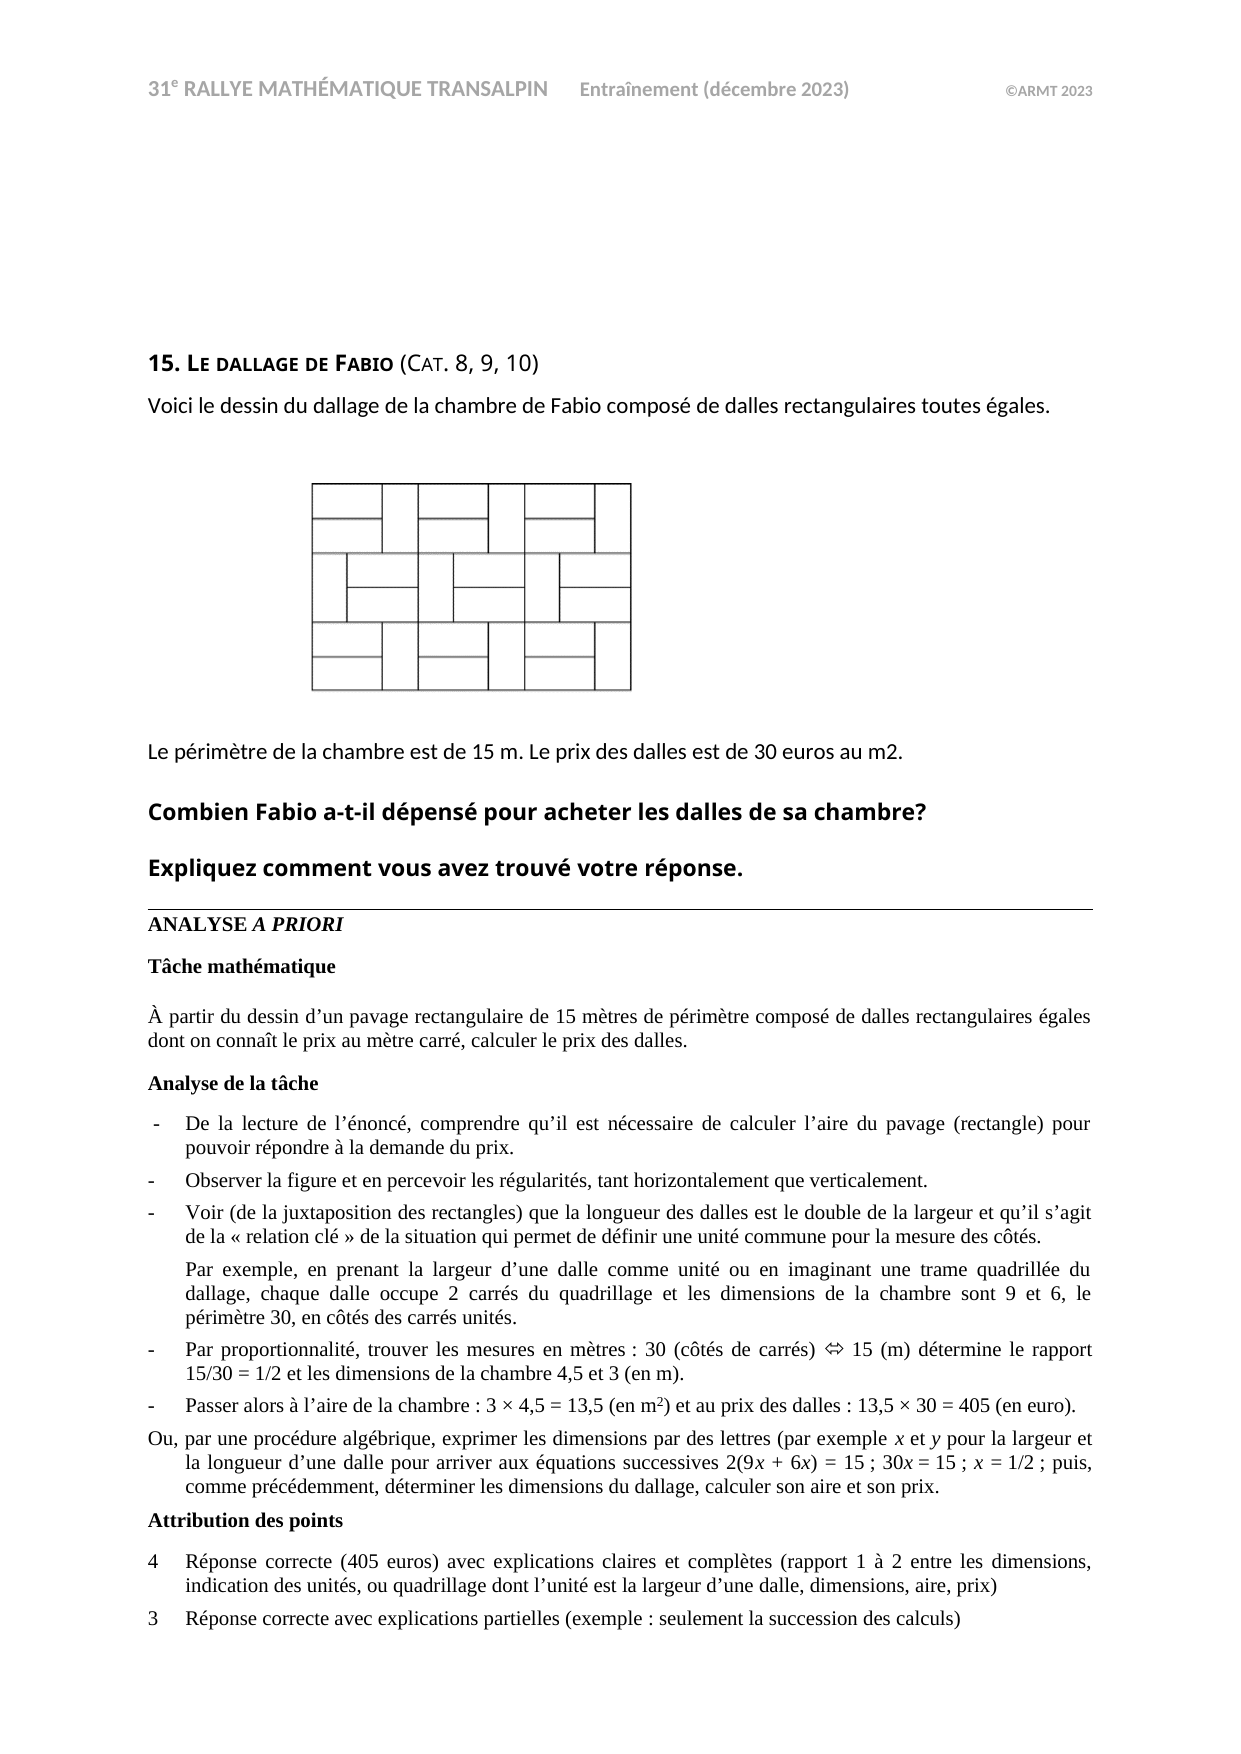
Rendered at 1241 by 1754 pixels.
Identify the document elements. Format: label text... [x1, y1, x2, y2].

text Voici le dessin du dallage de la chambre de Fabio composé de dalles rectangulaires toutes égales. [148, 391, 1093, 419]
subtitle 15. Le dallage de Fabio (Cat. 8, 9, 10) [148, 347, 1093, 378]
text Combien Fabio a-t-il dépensé pour acheter les dalles de sa chambre? [148, 796, 1093, 827]
text À partir du dessin d’un pavage rectangulaire de 15 mètres de périmètre composé de dalles rectangulaires égales dont on connaît le prix au mètre carré, calculer le prix des dalles. [148, 1003, 1093, 1052]
subtitle Tâche mathématique [148, 954, 1093, 978]
text Ou, par une procédure algébrique, exprimer les dimensions par des lettres (par exemple x et y pour la largeur et la longueur d’une dalle pour arriver aux équations successives 2(9x + 6x) = 15 ; 30x = 15 ; x = 1/2 ; puis, comme précédemment, déterminer les dimensions du dallage, calculer son aire et son prix. [148, 1426, 1093, 1498]
text - Passer alors à l’aire de la chambre : 3 × 4,5 = 13,5 (en m2) et au prix des dalles : 13,5 × 30 = 405 (en euro). [148, 1393, 1093, 1417]
text Expliquez comment vous avez trouvé votre réponse. [148, 852, 1093, 883]
text - Par proportionnalité, trouver les mesures en mètres : 30 (côtés de carrés)  15 (m) détermine le rapport 15/30 = 1/2 et les dimensions de la chambre 4,5 et 3 (en m). [148, 1337, 1093, 1385]
text Par exemple, en prenant la largeur d’une dalle comme unité ou en imaginant une trame quadrillée du dallage, chaque dalle occupe 2 carrés du quadrillage et les dimensions de la chambre sont 9 et 6, le périmètre 30, en côtés des carrés unités. [148, 1256, 1093, 1329]
subtitle Analyse a priori [148, 910, 1093, 936]
text - Voir (de la juxtaposition des rectangles) que la longueur des dalles est le double de la largeur et qu’il s’agit de la « relation clé » de la situation qui permet de définir une unité commune pour la mesure des côtés. [148, 1200, 1093, 1248]
text 3 Réponse correcte avec explications partielles (exemple : seulement la succession des calculs) [148, 1606, 1093, 1630]
text Le périmètre de la chambre est de 15 m. Le prix des dalles est de 30 euros au m2. [148, 737, 1093, 765]
subtitle Attribution des points [148, 1508, 1093, 1532]
text - Observer la figure et en percevoir les régularités, tant horizontalement que verticalement. [148, 1168, 1093, 1192]
text 4 Réponse correcte (405 euros) avec explications claires et complètes (rapport 1 à 2 entre les dimensions, indication des unités, ou quadrillage dont l’unité est la largeur d’une dalle, dimensions, aire, prix) [148, 1549, 1093, 1597]
subtitle Analyse de la tâche [148, 1070, 1093, 1094]
text - De la lecture de l’énoncé, comprendre qu’il est nécessaire de calculer l’aire du pavage (rectangle) pour pouvoir répondre à la demande du prix. [148, 1111, 1093, 1159]
